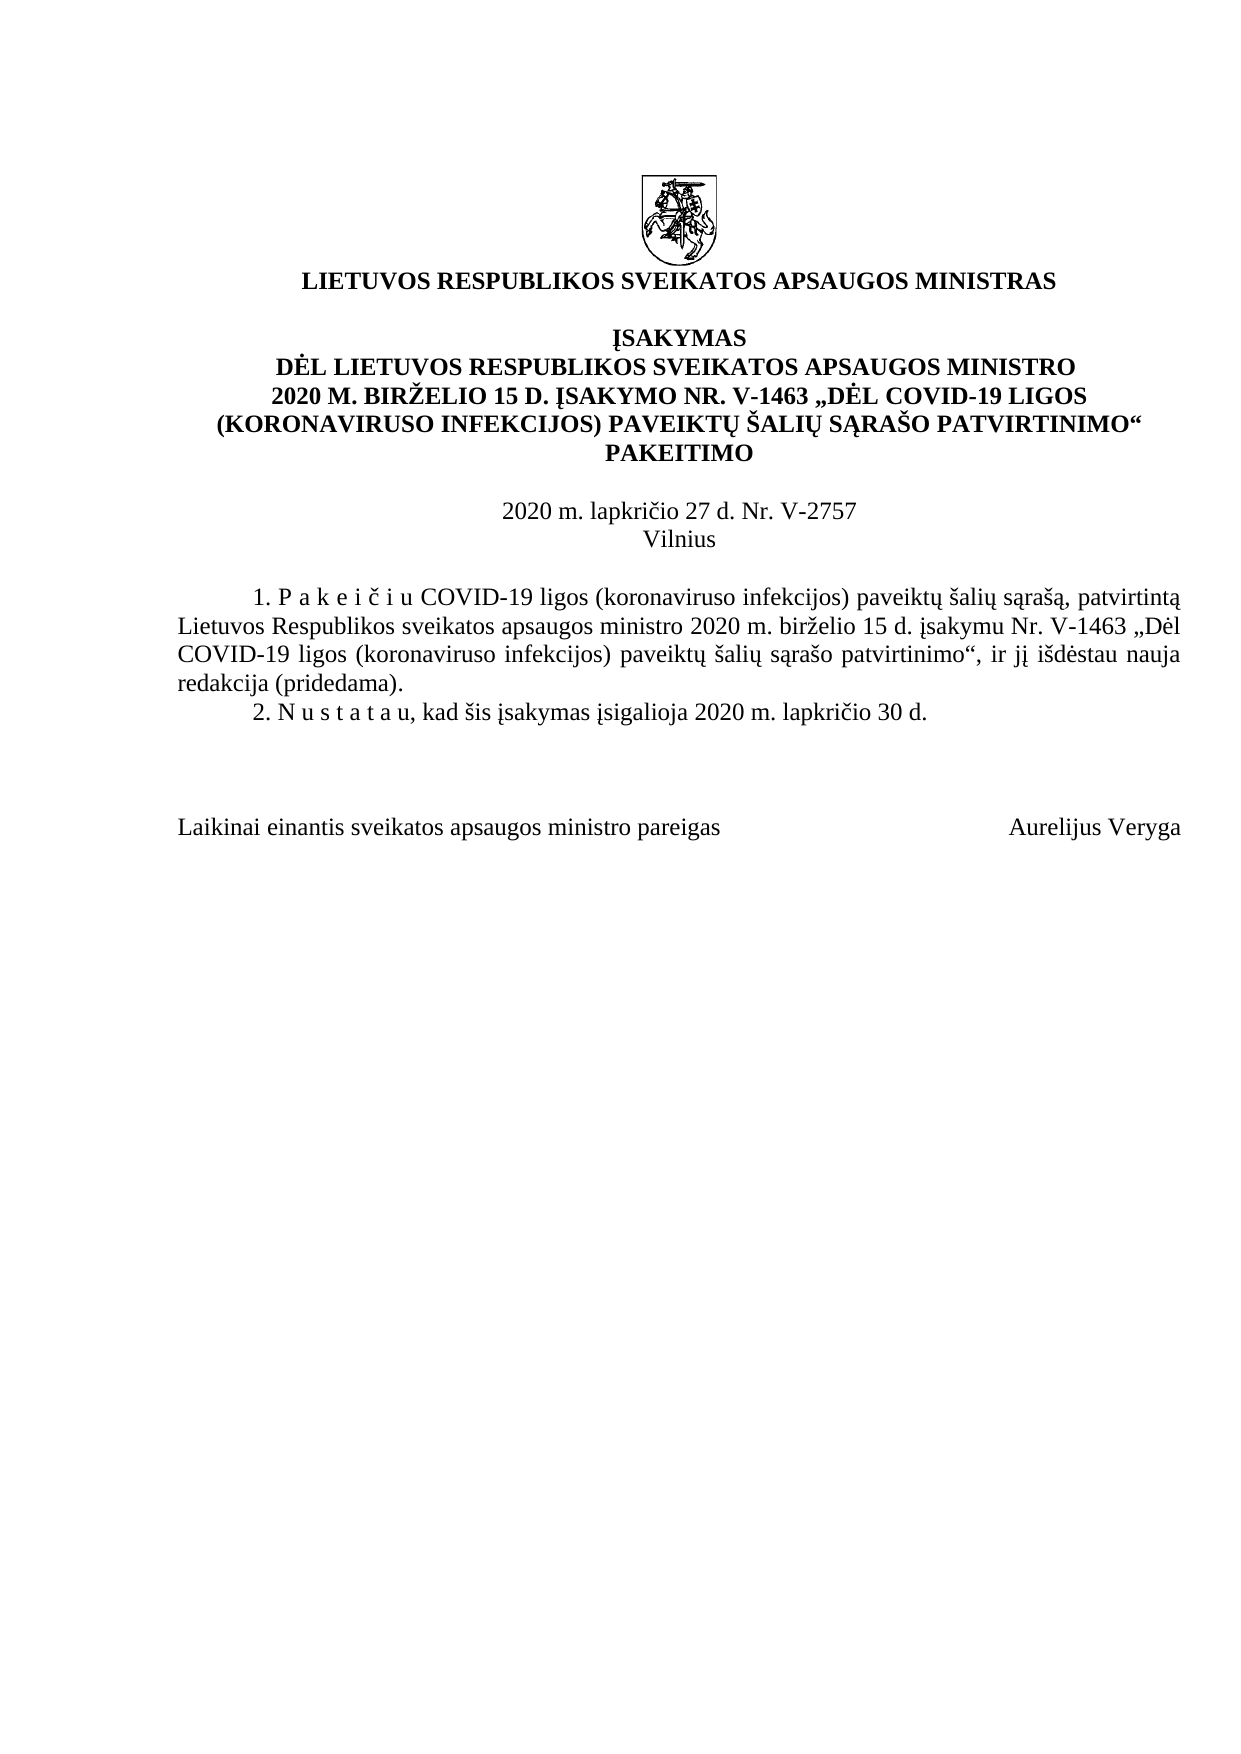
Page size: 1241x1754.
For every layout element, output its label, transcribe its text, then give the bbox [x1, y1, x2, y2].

text Vilnius [177, 524, 1181, 553]
text Laikinai einantis sveikatos apsaugos ministro pareigas Aurelijus Veryga [177, 812, 1181, 841]
text 2020 m. lapkričio 27 d. Nr. V-2757 [177, 496, 1181, 524]
text Dėl LIETUVOS RESPUBLIKOS SVEIKATOS APSAUGOS MINISTRO 2020 m. birželio 15 d. įsakymO Nr. V-1463 „Dėl COVID-19 ligos (koronaviruso infekcijos) paveiktų šalių sąrašo patvirtinimo“ PAKEITIMO [177, 352, 1181, 467]
text 1. P a k e i č i u COVID-19 ligos (koronaviruso infekcijos) paveiktų šalių sąrašą, patvirtintą Lietuvos Respublikos sveikatos apsaugos ministro 2020 m. birželio 15 d. įsakymu Nr. V-1463 „Dėl COVID-19 ligos (koronaviruso infekcijos) paveiktų šalių sąrašo patvirtinimo“, ir jį išdėstau nauja redakcija (pridedama). [177, 582, 1181, 697]
text ĮSAKYMAS [177, 323, 1181, 352]
text LIETUVOS RESPUBLIKOS SVEIKATOS APSAUGOS MINISTRAS [177, 266, 1181, 294]
text 2. N u s t a t a u, kad šis įsakymas įsigalioja 2020 m. lapkričio 30 d. [177, 697, 1181, 726]
